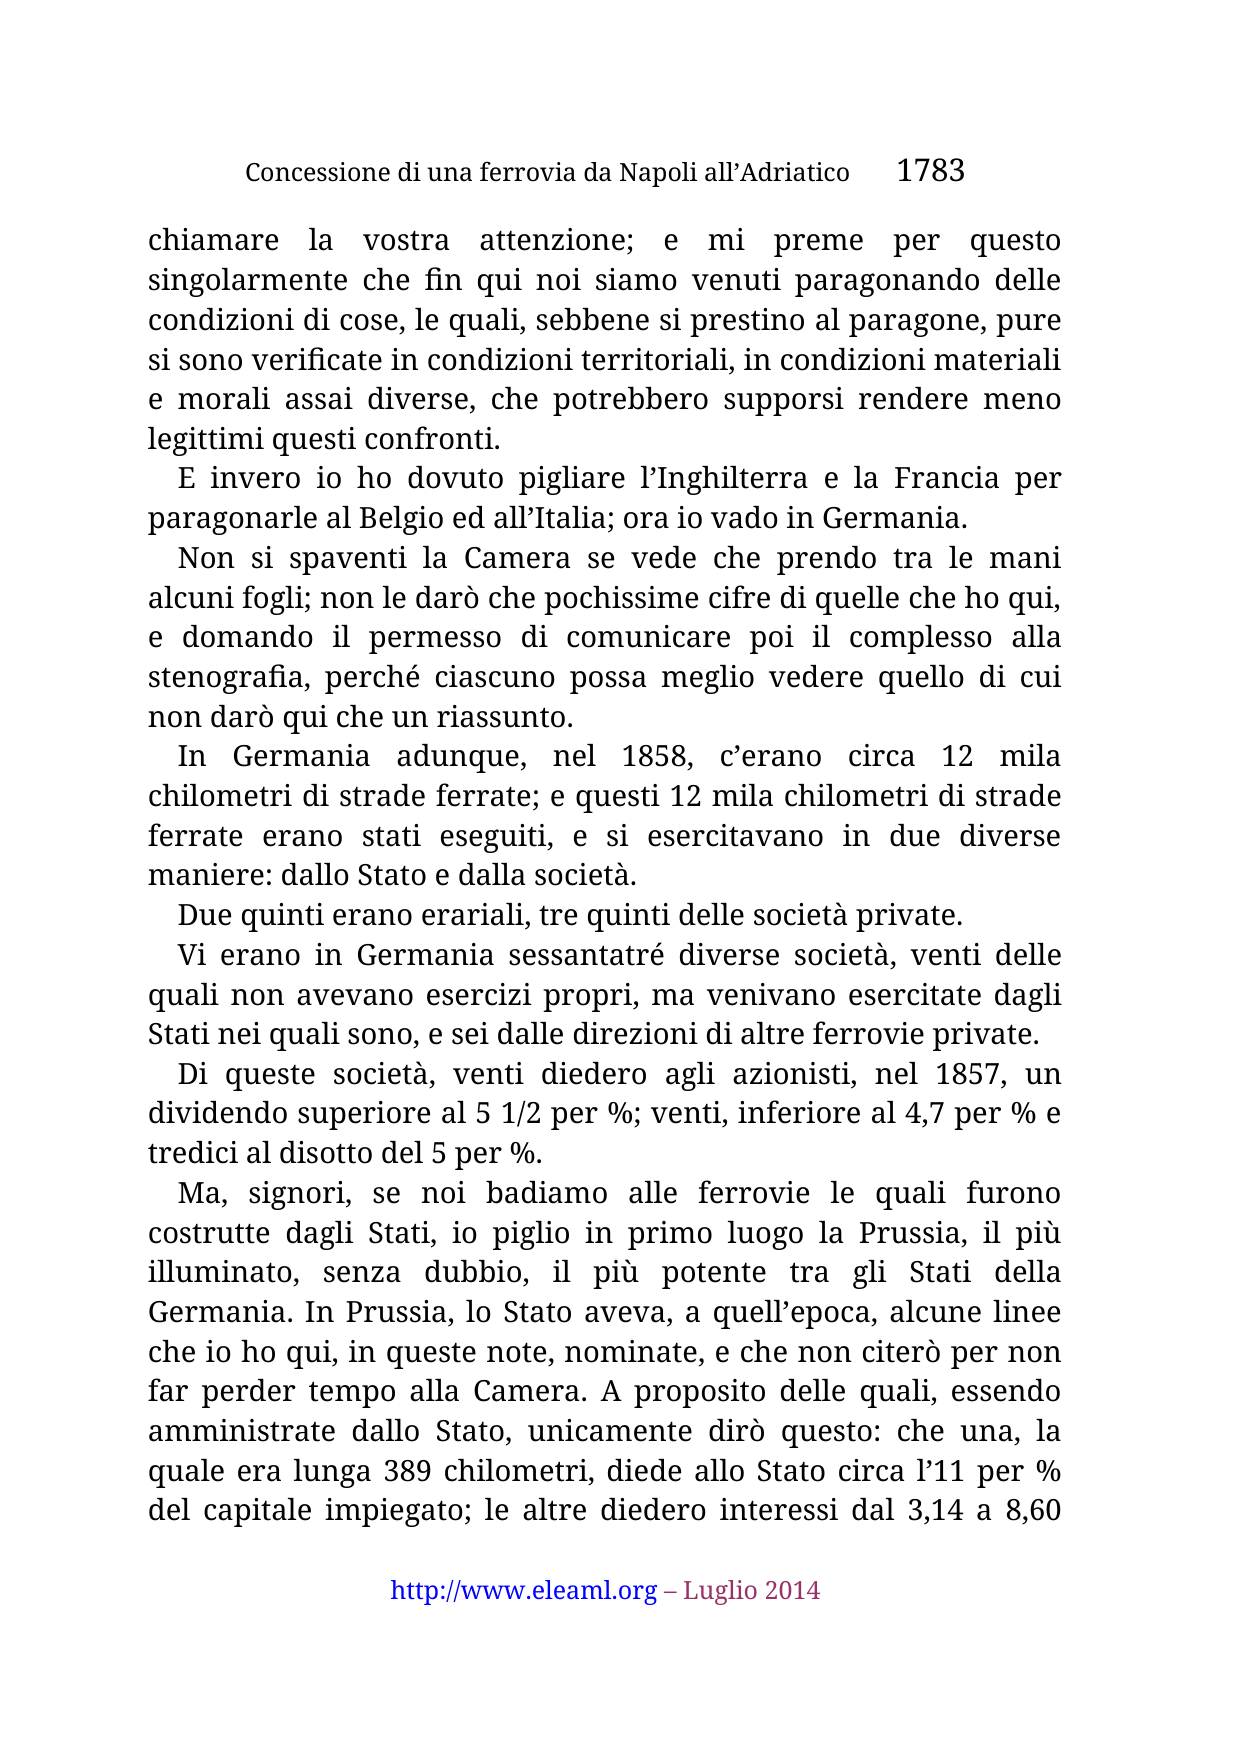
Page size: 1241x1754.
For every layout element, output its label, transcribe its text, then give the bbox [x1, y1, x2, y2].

text Vi erano in Germania sessantatré diverse società, venti delle quali non avevano esercizi propri, ma venivano esercitate dagli Stati nei quali sono, e sei dalle direzioni di altre ferrovie private. [148, 934, 1063, 1053]
text Due quinti erano erariali, tre quinti delle società private. [148, 894, 1063, 934]
text chiamare la vostra attenzione; e mi preme per questo singolarmente che fin qui noi siamo venuti paragonando delle condizioni di cose, le quali, sebbene si prestino al paragone, pure si sono verificate in condizioni territoriali, in condizioni materiali e morali assai diverse, che potrebbero supporsi rendere meno legittimi questi confronti. [148, 220, 1063, 458]
text Non si spaventi la Camera se vede che prendo tra le mani alcuni fogli; non le darò che pochissime cifre di quelle che ho qui, e domando il permesso di comunicare poi il complesso alla stenografia, perché ciascuno possa meglio vedere quello di cui non darò qui che un riassunto. [148, 537, 1063, 736]
text Di queste società, venti diedero agli azionisti, nel 1857, un dividendo superiore al 5 1/2 per %; venti, inferiore al 4,7 per % e tredici al disotto del 5 per %. [148, 1053, 1063, 1172]
text Ma, signori, se noi badiamo alle ferrovie le quali furono costrutte dagli Stati, io piglio in primo luogo la Prussia, il più illuminato, senza dubbio, il più potente tra gli Stati della Germania. In Prussia, lo Stato aveva, a quell’epoca, alcune linee che io ho qui, in queste note, nominate, e che non citerò per non far perder tempo alla Camera. A proposito delle quali, essendo amministrate dallo Stato, unicamente dirò questo: che una, la quale era lunga 389 chilometri, diede allo Stato circa l’11 per % del capitale impiegato; le altre diedero interessi dal 3,14 a 8,60 [148, 1172, 1063, 1529]
text E invero io ho dovuto pigliare l’Inghilterra e la Francia per paragonarle al Belgio ed all’Italia; ora io vado in Germania. [148, 458, 1063, 537]
text In Germania adunque, nel 1858, c’erano circa 12 mila chilometri di strade ferrate; e questi 12 mila chilometri di strade ferrate erano stati eseguiti, e si esercitavano in due diverse maniere: dallo Stato e dalla società. [148, 736, 1063, 894]
